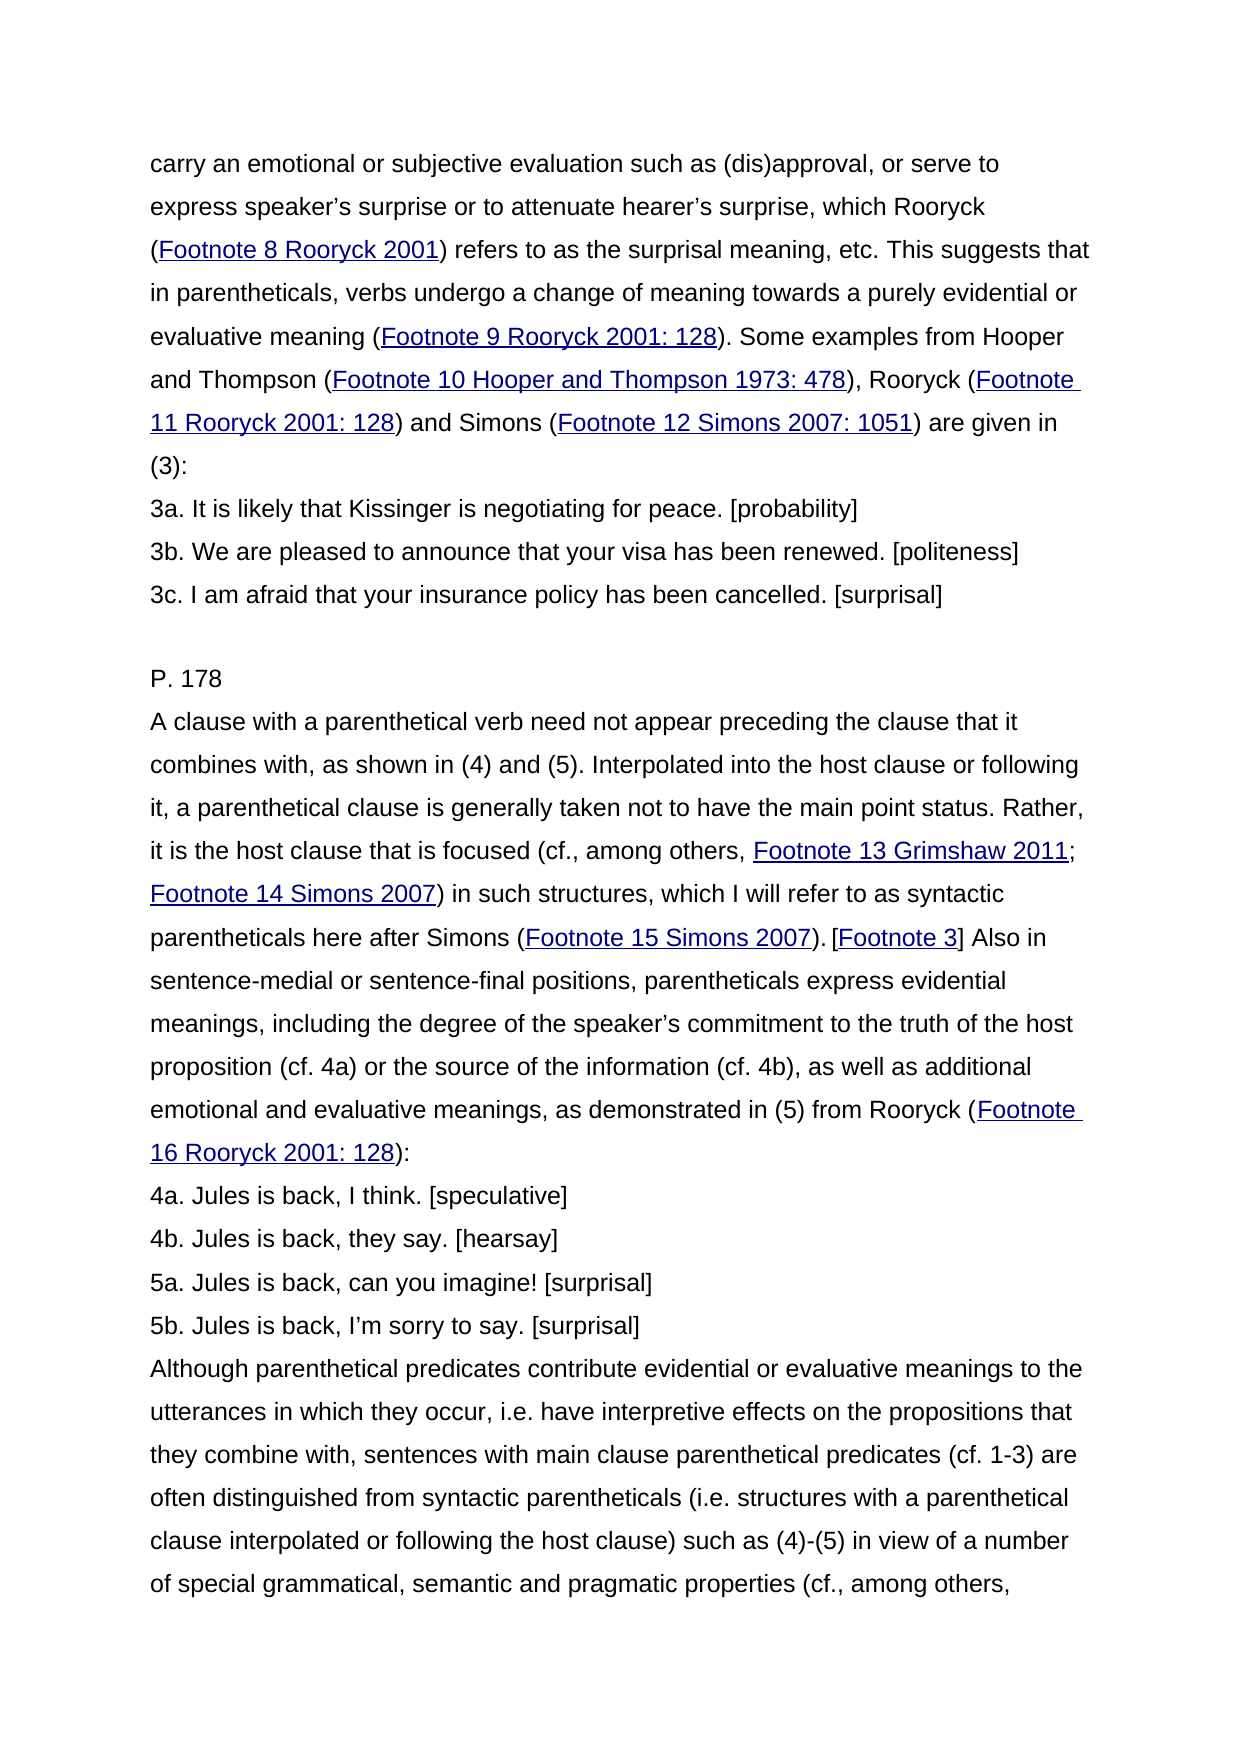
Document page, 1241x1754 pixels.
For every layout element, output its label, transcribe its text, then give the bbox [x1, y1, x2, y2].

text 5a. Jules is back, can you imagine! [surprisal] [150, 1267, 1091, 1296]
text 5b. Jules is back, I’m sorry to say. [surprisal] [150, 1311, 1091, 1339]
text carry an emotional or subjective evaluation such as (dis)approval, or serve to express speaker’s surprise or to attenuate hearer’s surprise, which Rooryck (Footnote 8 Rooryck 2001) refers to as the surprisal meaning, etc. This suggests that in parentheticals, verbs undergo a change of meaning towards a purely evidential or evaluative meaning (Footnote 9 Rooryck 2001: 128). Some examples from Hooper and Thompson (Footnote 10 Hooper and Thompson 1973: 478), Rooryck (Footnote 11 Rooryck 2001: 128) and Simons (Footnote 12 Simons 2007: 1051) are given in (3): [150, 149, 1091, 479]
text A clause with a parenthetical verb need not appear preceding the clause that it combines with, as shown in (4) and (5). Interpolated into the host clause or following it, a parenthetical clause is generally taken not to have the main point status. Rather, it is the host clause that is focused (cf., among others, Footnote 13 Grimshaw 2011; Footnote 14 Simons 2007) in such structures, which I will refer to as syntactic parentheticals here after Simons (Footnote 15 Simons 2007). [Footnote 3] Also in sentence-medial or sentence-final positions, parentheticals express evidential meanings, including the degree of the speaker’s commitment to the truth of the host proposition (cf. 4a) or the source of the information (cf. 4b), as well as additional emotional and evaluative meanings, as demonstrated in (5) from Rooryck (Footnote 16 Rooryck 2001: 128): [150, 707, 1091, 1167]
text 3c. I am afraid that your insurance policy has been cancelled. [surprisal] [150, 580, 1091, 609]
text 3b. We are pleased to announce that your visa has been renewed. [politeness] [150, 537, 1091, 566]
list 4a. Jules is back, I think. [speculative] [150, 1181, 1091, 1210]
text 3a. It is likely that Kissinger is negotiating for peace. [probability] [150, 494, 1091, 523]
text P. 178 [150, 664, 1091, 692]
text 4b. Jules is back, they say. [hearsay] [150, 1224, 1091, 1253]
text Although parenthetical predicates contribute evidential or evaluative meanings to the utterances in which they occur, i.e. have interpretive effects on the propositions that they combine with, sentences with main clause parenthetical predicates (cf. 1-3) are often distinguished from syntactic parentheticals (i.e. structures with a parenthetical clause interpolated or following the host clause) such as (4)-(5) in view of a number of special grammatical, semantic and pragmatic properties (cf., among others, [150, 1354, 1091, 1598]
